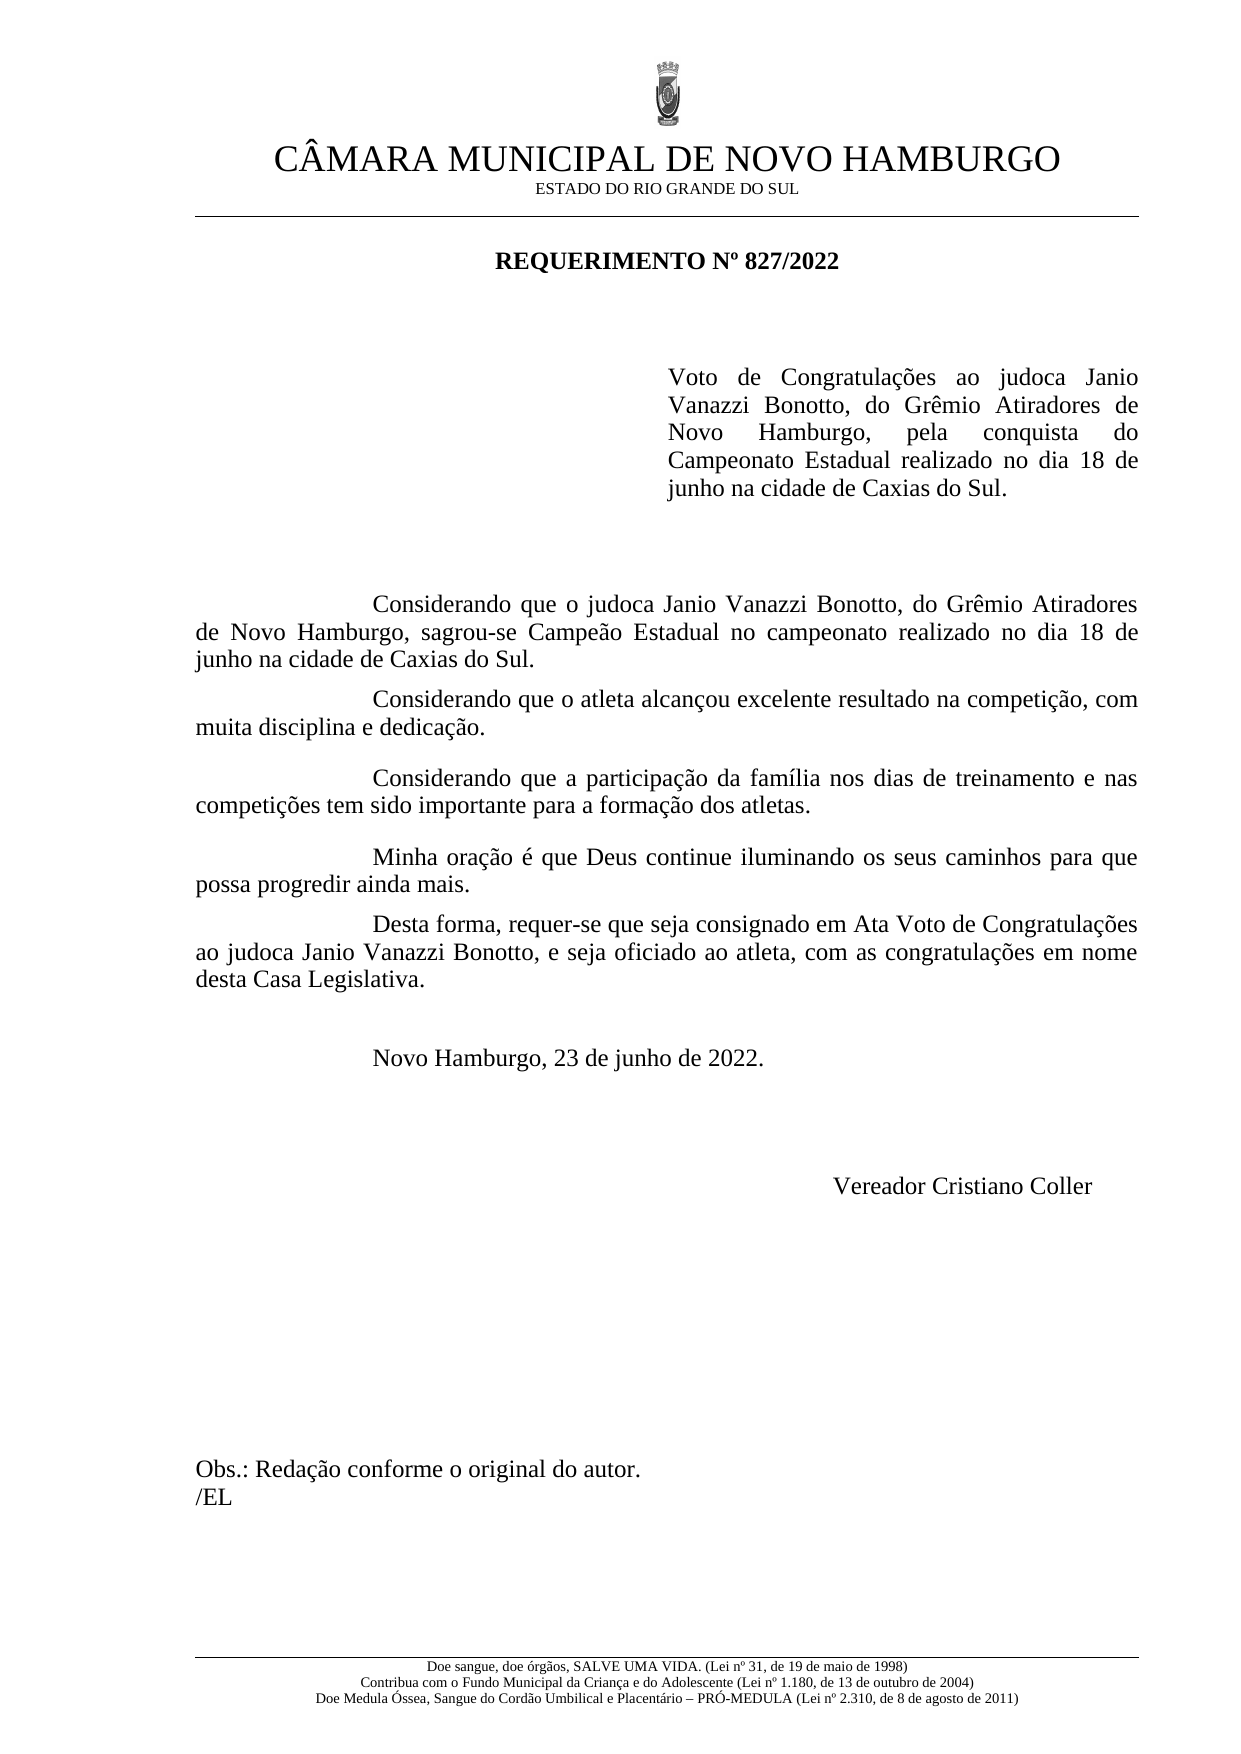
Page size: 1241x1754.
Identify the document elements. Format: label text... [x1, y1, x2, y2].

text /EL [195, 1483, 1139, 1510]
text Considerando que o judoca Janio Vanazzi Bonotto, do Grêmio Atiradores de Novo Hamburgo, sagrou-se Campeão Estadual no campeonato realizado no dia 18 de junho na cidade de Caxias do Sul. [195, 590, 1139, 673]
text Considerando que o atleta alcançou excelente resultado na competição, com muita disciplina e dedicação. [195, 685, 1139, 740]
text Vereador Cristiano Coller [786, 1172, 1139, 1200]
text Obs.: Redação conforme o original do autor. [195, 1455, 1139, 1483]
text Considerando que a participação da família nos dias de treinamento e nas competições tem sido importante para a formação dos atletas. [195, 764, 1139, 819]
text Minha oração é que Deus continue iluminando os seus caminhos para que possa progredir ainda mais. [195, 843, 1139, 898]
text Desta forma, requer-se que seja consignado em Ata Voto de Congratulações ao judoca Janio Vanazzi Bonotto, e seja oficiado ao atleta, com as congratulações em nome desta Casa Legislativa. [195, 910, 1139, 993]
text Novo Hamburgo, 23 de junho de 2022. [195, 1044, 1139, 1072]
text Voto de Congratulações ao judoca Janio Vanazzi Bonotto, do Grêmio Atiradores de Novo Hamburgo, pela conquista do Campeonato Estadual realizado no dia 18 de junho na cidade de Caxias do Sul. [668, 363, 1139, 502]
text REQUERIMENTO Nº 827/2022 [195, 247, 1139, 274]
